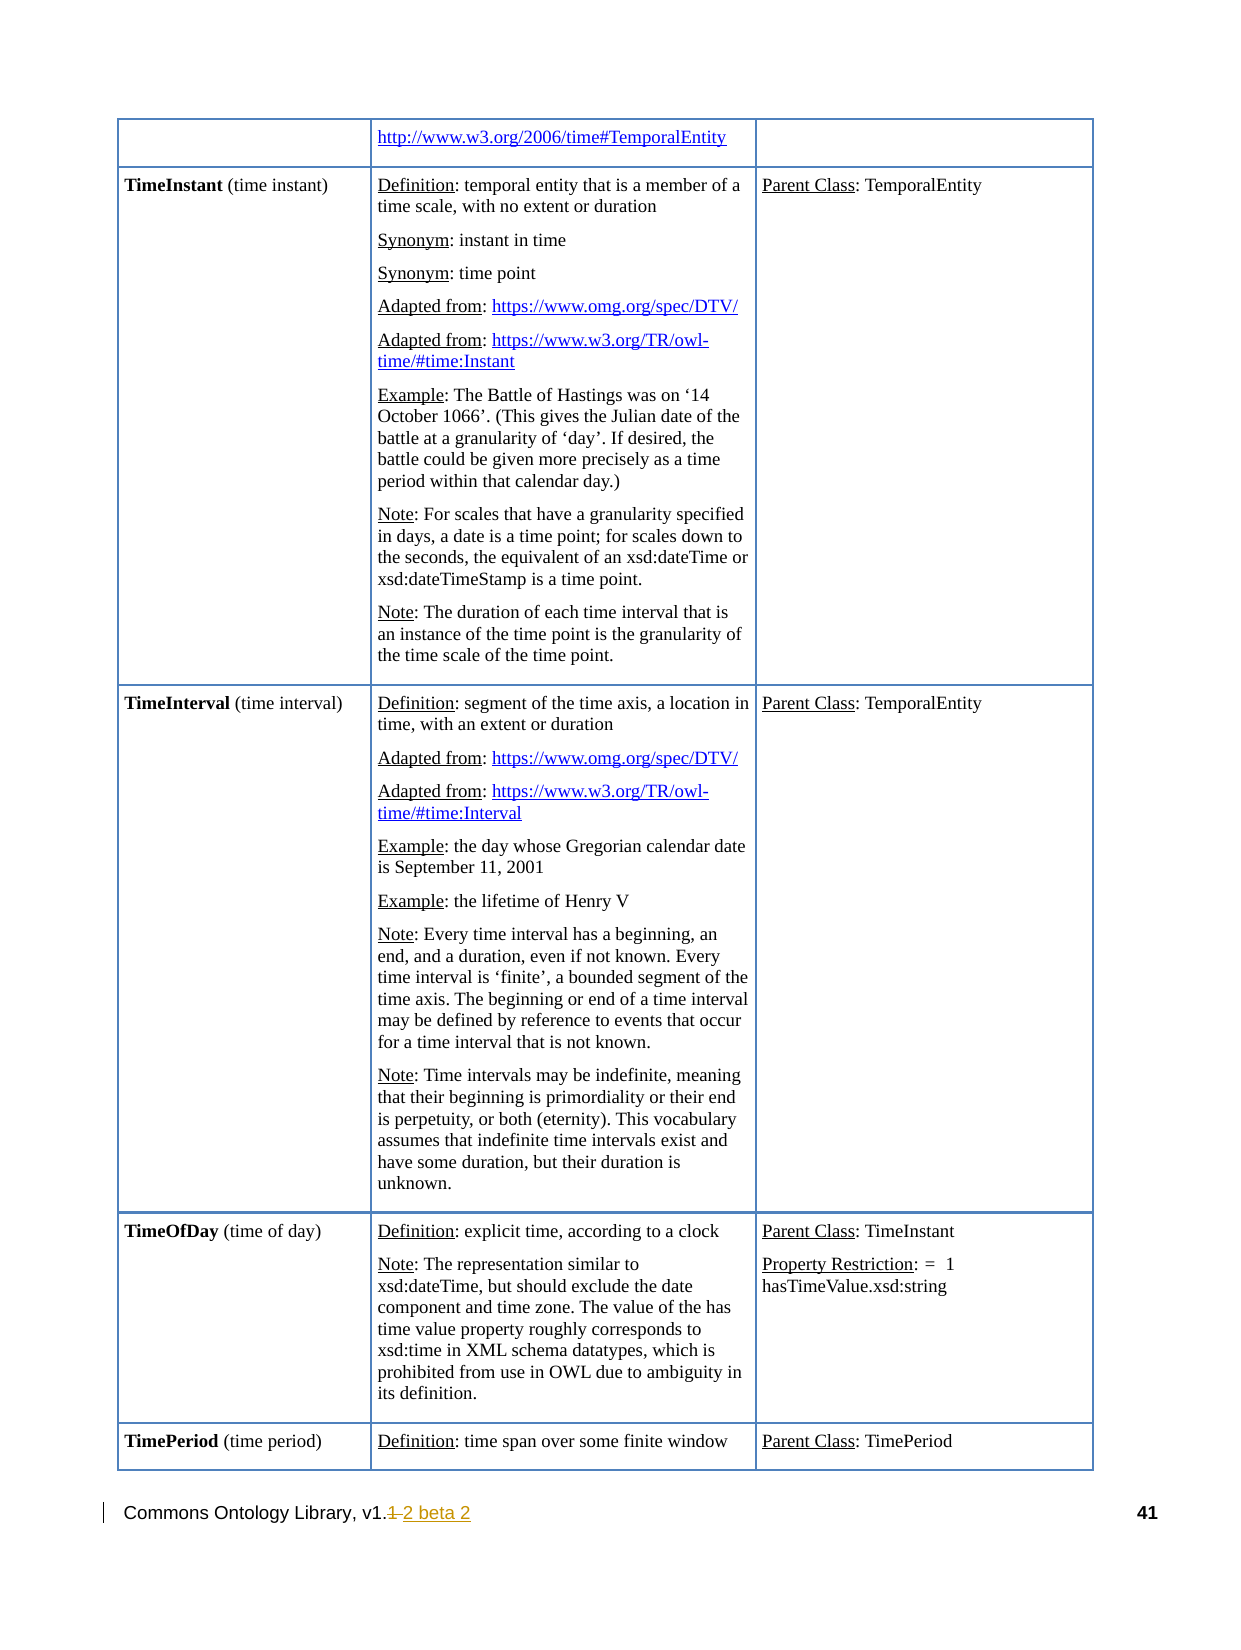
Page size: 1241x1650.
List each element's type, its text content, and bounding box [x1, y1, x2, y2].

table_cell [119, 120, 370, 166]
table_cell Definition: temporal entity that is a member of a time scale, with no extent or duration Synonym: instant in time Synonym: time point Adapted from: https://www.omg.org/spec/DTV/ Adapted from: https://www.w3.org/TR/owl-time/#time:Instant Example: The Battle of Hastings was on ‘14 October 1066’. (This gives the Julian date of the battle at a granularity of ‘day’. If desired, the battle could be given more precisely as a time period within that calendar day.) Note: For scales that have a granularity specified in days, a date is a time point; for scales down to the seconds, the equivalent of an xsd:dateTime or xsd:dateTimeStamp is a time point. Note: The duration of each time interval that is an instance of the time point is the granularity of the time scale of the time point. [372, 168, 755, 684]
table_cell ‍TimePeriod (time period) [119, 1424, 370, 1469]
table_cell [757, 120, 1092, 166]
table_cell Parent Class: TemporalEntity [757, 168, 1092, 684]
table_cell http://www.w3.org/2006/time#TemporalEntity [372, 120, 755, 166]
table_cell TimeOfDay (time of day) [119, 1214, 370, 1422]
table_cell Definition: time span over some finite window [372, 1424, 755, 1469]
table_cell Parent Class: TemporalEntity [757, 686, 1092, 1211]
table_cell Parent Class: TimePeriod [757, 1424, 1092, 1469]
table_cell Definition: explicit time, according to a clock Note: The representation similar to xsd:dateTime, but should exclude the date component and time zone. The value of the has time value property roughly corresponds to xsd:time in XML schema datatypes, which is prohibited from use in OWL due to ambiguity in its definition. [372, 1214, 755, 1422]
table_cell Definition: segment of the time axis, a location in time, with an extent or duration Adapted from: https://www.omg.org/spec/DTV/ Adapted from: https://www.w3.org/TR/owl-time/#time:Interval Example: the day whose Gregorian calendar date is September 11, 2001 Example: the lifetime of Henry V Note: Every time interval has a beginning, an end, and a duration, even if not known. Every time interval is ‘finite’, a bounded segment of the time axis. The beginning or end of a time interval may be defined by reference to events that occur for a time interval that is not known. Note: Time intervals may be indefinite, meaning that their beginning is primordiality or their end is perpetuity, or both (eternity). This vocabulary assumes that indefinite time intervals exist and have some duration, but their duration is unknown. [372, 686, 755, 1211]
table_cell TimeInterval (time interval) [119, 686, 370, 1211]
table_cell TimeInstant (time instant) [119, 168, 370, 684]
table_cell Parent Class: TimeInstant Property Restriction: = 1 hasTimeValue.xsd:string [757, 1214, 1092, 1422]
